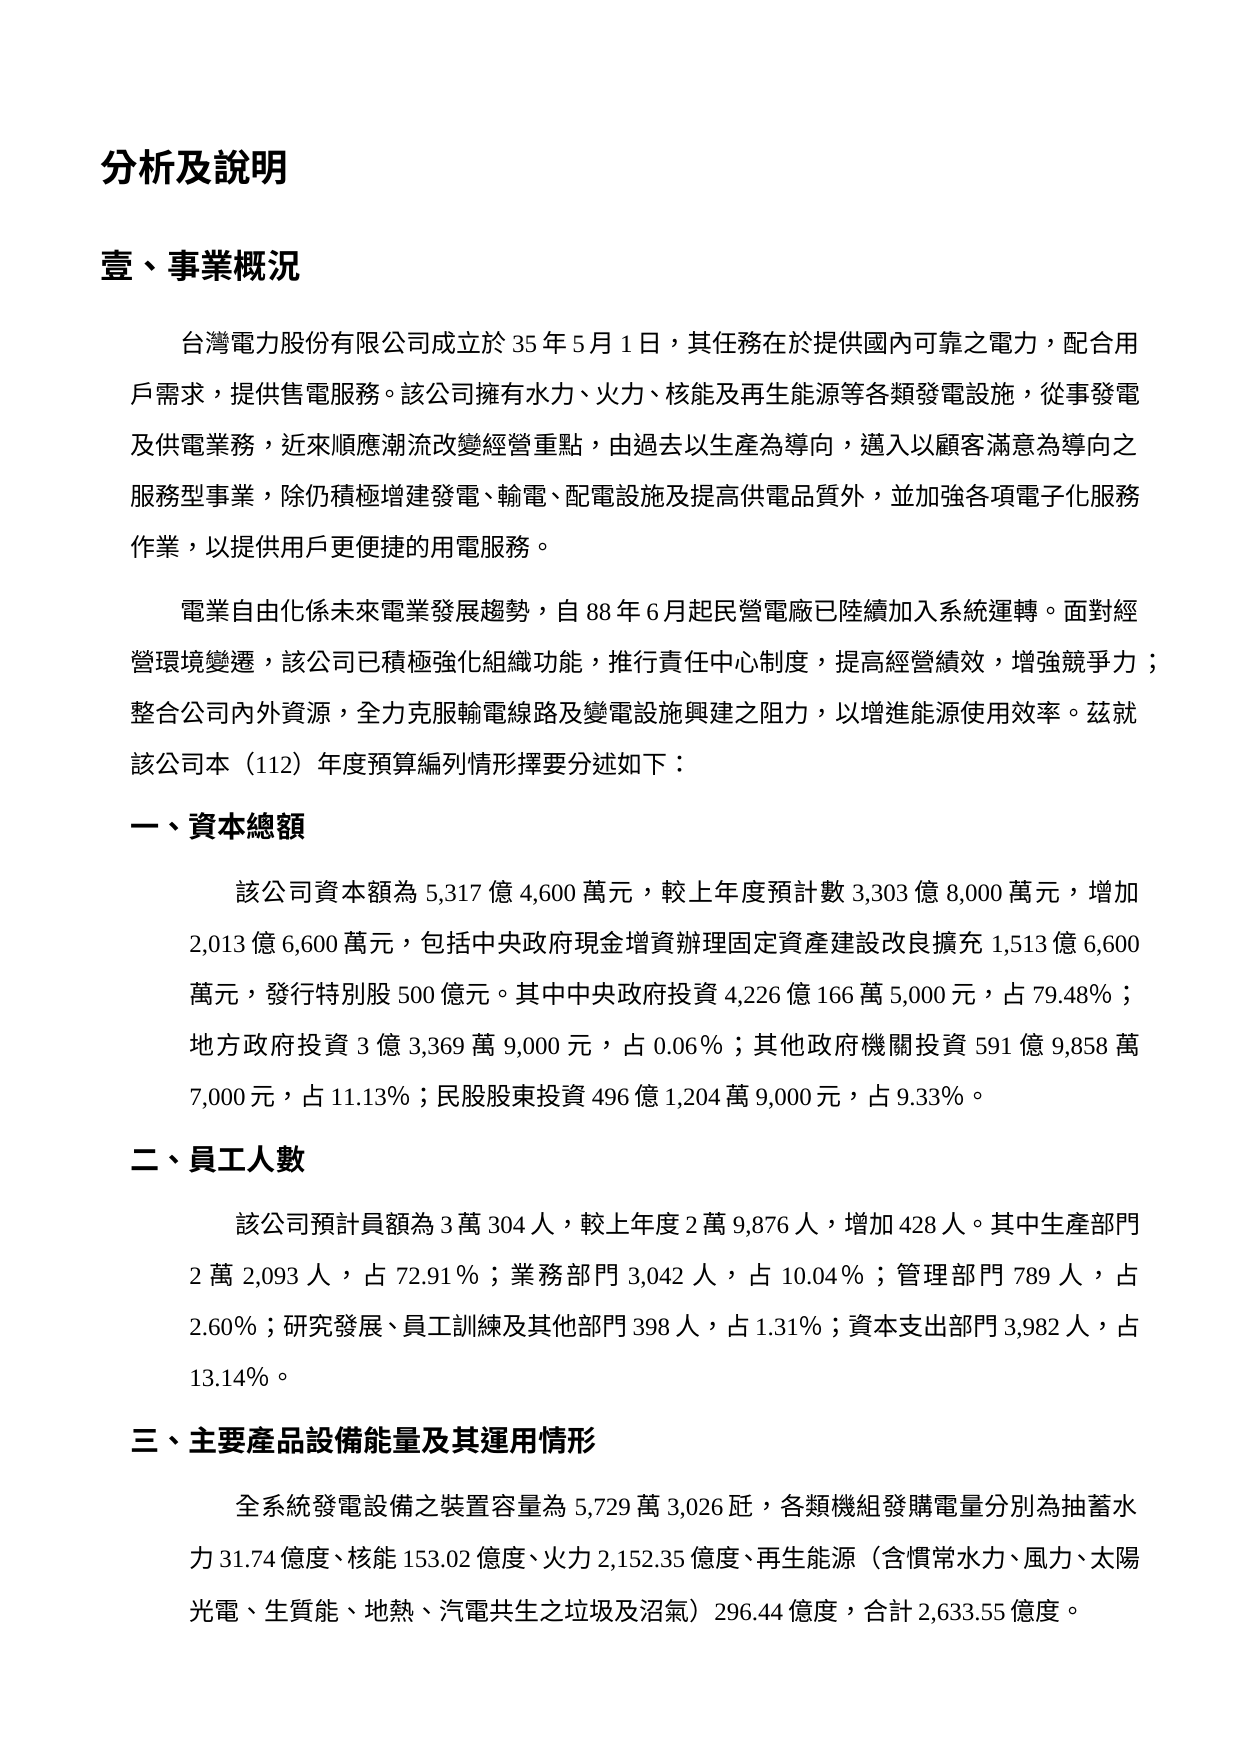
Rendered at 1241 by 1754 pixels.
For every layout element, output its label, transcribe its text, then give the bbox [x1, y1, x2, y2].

subtitle 三、主要產品設備能量及其運用情形 [130, 1409, 1140, 1462]
text 全系統發電設備之裝置容量為5,729萬3,026瓩，各類機組發購電量分別為抽蓄水力31.74億度、核能153.02億度、火力2,152.35億度、再生能源（含慣常水力、風力、太陽光電、生質能、地熱、汽電共生之垃圾及沼氣）296.44億度，合計2,633.55億度。 [189, 1474, 1140, 1630]
text 台灣電力股份有限公司成立於35年5月1日，其任務在於提供國內可靠之電力，配合用戶需求，提供售電服務。該公司擁有水力、火力、核能及再生能源等各類發電設施，從事發電及供電業務，近來順應潮流改變經營重點，由過去以生產為導向，邁入以顧客滿意為導向之服務型事業，除仍積極增建發電、輸電、配電設施及提高供電品質外，並加強各項電子化服務作業，以提供用戶更便捷的用電服務。 [130, 312, 1140, 567]
text 電業自由化係未來電業發展趨勢，自88年6月起民營電廠已陸續加入系統運轉。面對經營環境變遷，該公司已積極強化組織功能，推行責任中心制度，提高經營績效，增強競爭力；整合公司內外資源，全力克服輸電線路及變電設施興建之阻力，以增進能源使用效率。茲就該公司本（112）年度預算編列情形擇要分述如下： [130, 579, 1140, 783]
subtitle 壹、事業概況 [100, 239, 1140, 288]
text 該公司預計員額為3萬304人，較上年度2萬9,876人，增加428人。其中生產部門2萬2,093人，占72.91％；業務部門3,042人，占10.04％；管理部門789人，占2.60％；研究發展、員工訓練及其他部門398人，占1.31％；資本支出部門3,982人，占13.14％。 [189, 1193, 1140, 1397]
text 該公司資本額為5,317億4,600萬元，較上年度預計數3,303億8,000萬元，增加2,013億6,600萬元，包括中央政府現金增資辦理固定資產建設改良擴充1,513億6,600萬元，發行特別股500億元。其中中央政府投資4,226億166萬5,000元，占79.48％；地方政府投資3億3,369萬9,000元，占0.06％；其他政府機關投資591億9,858萬7,000元，占11.13％；民股股東投資496億1,204萬9,000元，占9.33％。 [189, 861, 1140, 1116]
subtitle 一、資本總額 [130, 796, 1140, 848]
subtitle 二、員工人數 [130, 1128, 1140, 1180]
subtitle 分析及說明 [100, 148, 1140, 189]
